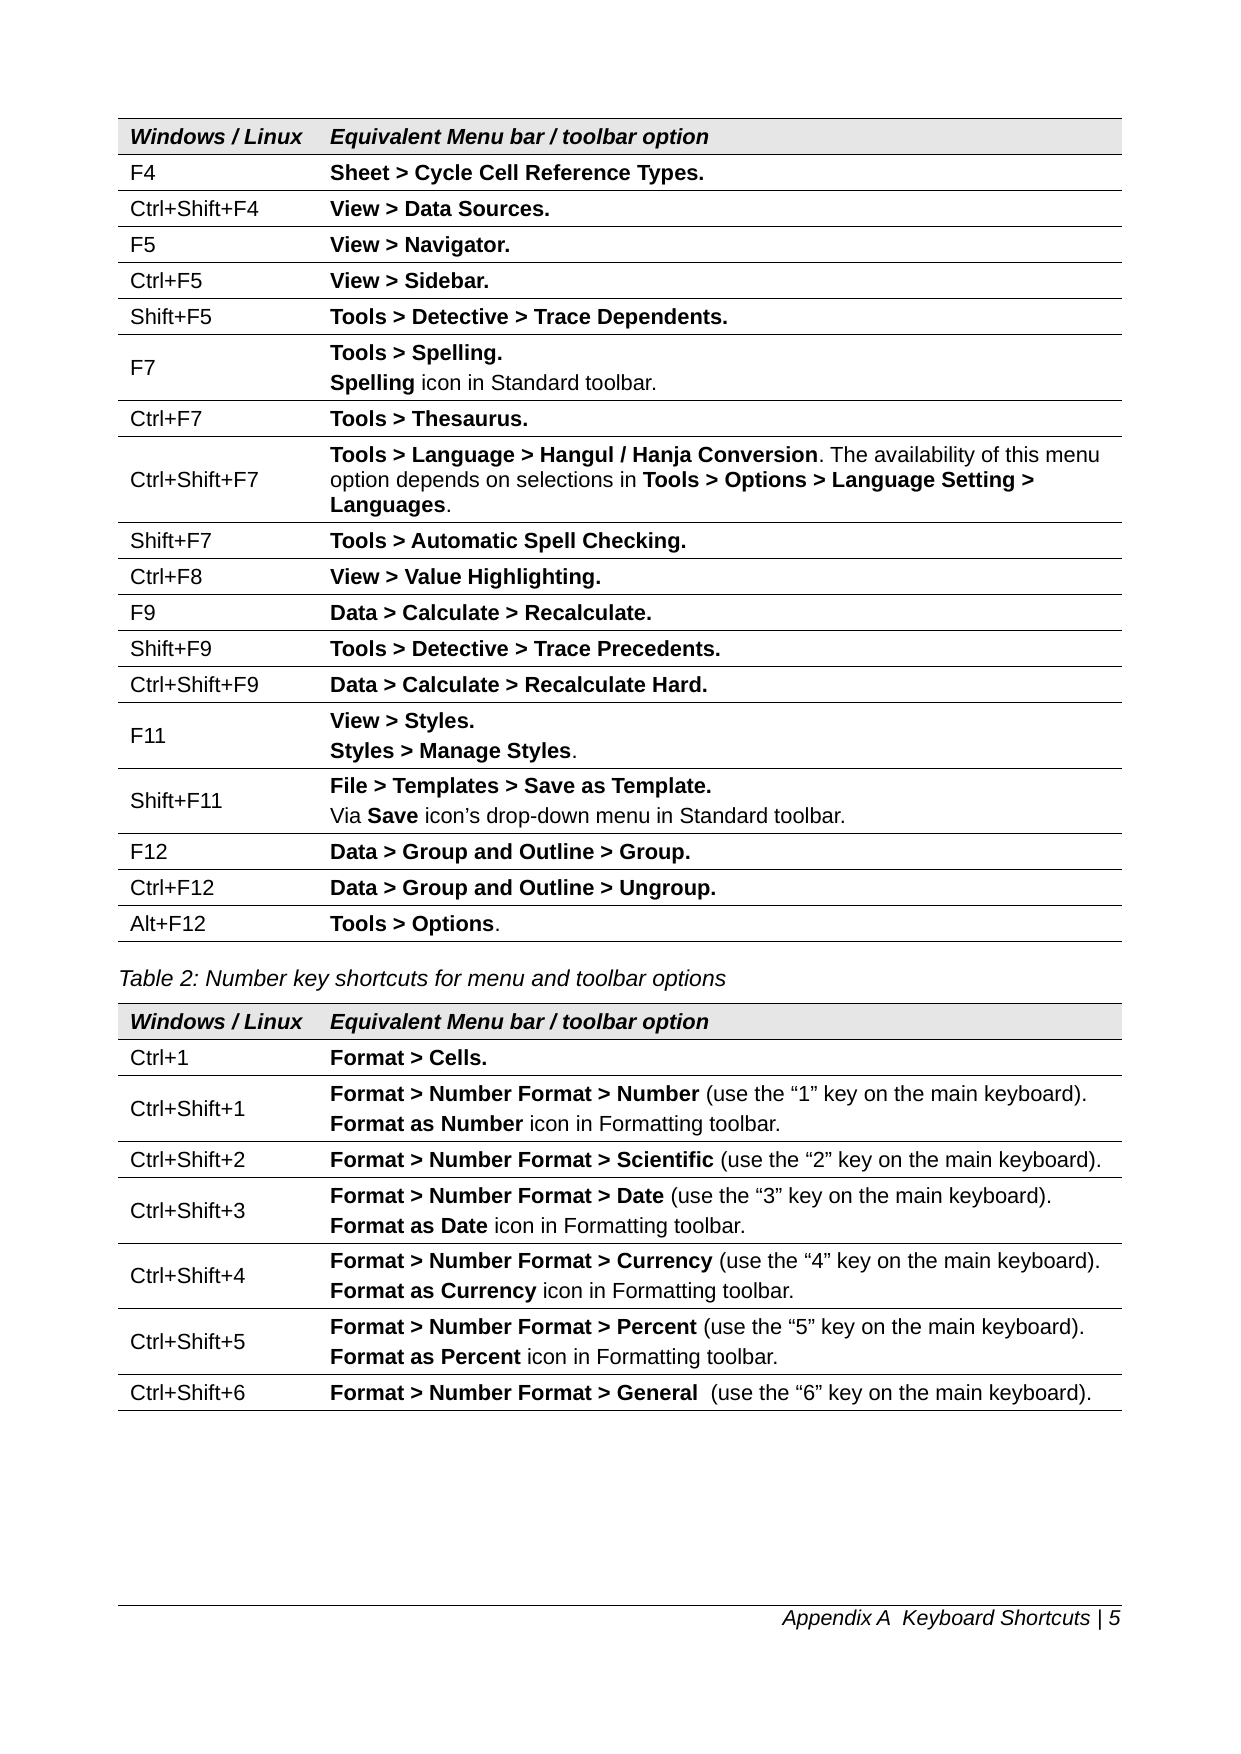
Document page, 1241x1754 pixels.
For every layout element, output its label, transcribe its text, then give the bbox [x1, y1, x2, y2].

table_cell Ctrl+Shift+6 [118, 1375, 318, 1410]
table_cell Ctrl+Shift+2 [118, 1142, 318, 1177]
table_cell F11 [118, 703, 318, 767]
table_cell Ctrl+F8 [118, 559, 318, 594]
table_cell Tools > Spelling. Spelling icon in Standard toolbar. [318, 335, 1122, 399]
table_cell Format > Number Format > Date (use the “3” key on the main keyboard). Format as Date icon in Formatting toolbar. [318, 1178, 1122, 1242]
table_cell F7 [118, 335, 318, 399]
table_cell Format > Cells. [318, 1040, 1122, 1075]
table_cell Tools > Automatic Spell Checking. [318, 523, 1122, 558]
table_cell Ctrl+F7 [118, 401, 318, 436]
table_cell Format > Number Format > Percent (use the “5” key on the main keyboard). Format as Percent icon in Formatting toolbar. [318, 1309, 1122, 1374]
table_cell Ctrl+Shift+F7 [118, 437, 318, 522]
table_cell Ctrl+Shift+F4 [118, 191, 318, 226]
table_cell Tools > Detective > Trace Dependents. [318, 299, 1122, 334]
table_cell Tools > Language > Hangul / Hanja Conversion. The availability of this menu option depends on selections in Tools > Options > Language Setting > Languages. [318, 437, 1122, 522]
table_cell Format > Number Format > Scientific (use the “2” key on the main keyboard). [318, 1142, 1122, 1177]
table_cell Format > Number Format > Currency (use the “4” key on the main keyboard). Format as Currency icon in Formatting toolbar. [318, 1244, 1122, 1308]
table_cell Format > Number Format > Number (use the “1” key on the main keyboard). Format as Number icon in Formatting toolbar. [318, 1076, 1122, 1141]
table_header Windows / Linux [118, 1004, 318, 1039]
table_header Equivalent Menu bar / toolbar option [318, 1004, 1122, 1039]
table_cell Tools > Detective > Trace Precedents. [318, 631, 1122, 666]
table_cell Ctrl+1 [118, 1040, 318, 1075]
table_cell View > Sidebar. [318, 263, 1122, 298]
table_cell Data > Group and Outline > Ungroup. [318, 870, 1122, 905]
table_cell F4 [118, 155, 318, 190]
table_cell Alt+F12 [118, 906, 318, 941]
table_cell Format > Number Format > General (use the “6” key on the main keyboard). [318, 1375, 1122, 1410]
table_cell Ctrl+Shift+F9 [118, 667, 318, 702]
table_cell Ctrl+Shift+5 [118, 1309, 318, 1374]
table_cell Ctrl+F12 [118, 870, 318, 905]
table_cell Data > Calculate > Recalculate Hard. [318, 667, 1122, 702]
text Table 2: Number key shortcuts for menu and toolbar options [118, 965, 1122, 991]
table_cell F12 [118, 834, 318, 869]
table_cell Ctrl+Shift+3 [118, 1178, 318, 1242]
table_cell Tools > Thesaurus. [318, 401, 1122, 436]
table_cell Ctrl+Shift+4 [118, 1244, 318, 1308]
table_cell Ctrl+Shift+1 [118, 1076, 318, 1141]
table_cell View > Data Sources. [318, 191, 1122, 226]
table_cell Shift+F5 [118, 299, 318, 334]
table_cell F5 [118, 227, 318, 262]
table_cell Shift+F9 [118, 631, 318, 666]
table_cell Sheet > Cycle Cell Reference Types. [318, 155, 1122, 190]
table_cell Data > Group and Outline > Group. [318, 834, 1122, 869]
table_cell Tools > Options. [318, 906, 1122, 941]
table_cell View > Styles. Styles > Manage Styles. [318, 703, 1122, 767]
table_cell Data > Calculate > Recalculate. [318, 595, 1122, 630]
table_header Windows / Linux [118, 119, 318, 154]
table_cell Shift+F11 [118, 769, 318, 833]
table_cell File > Templates > Save as Template. Via Save icon’s drop-down menu in Standard toolbar. [318, 769, 1122, 833]
table_cell Shift+F7 [118, 523, 318, 558]
table_cell View > Navigator. [318, 227, 1122, 262]
table_cell Ctrl+F5 [118, 263, 318, 298]
table_header Equivalent Menu bar / toolbar option [318, 119, 1122, 154]
table_cell View > Value Highlighting. [318, 559, 1122, 594]
table_cell F9 [118, 595, 318, 630]
